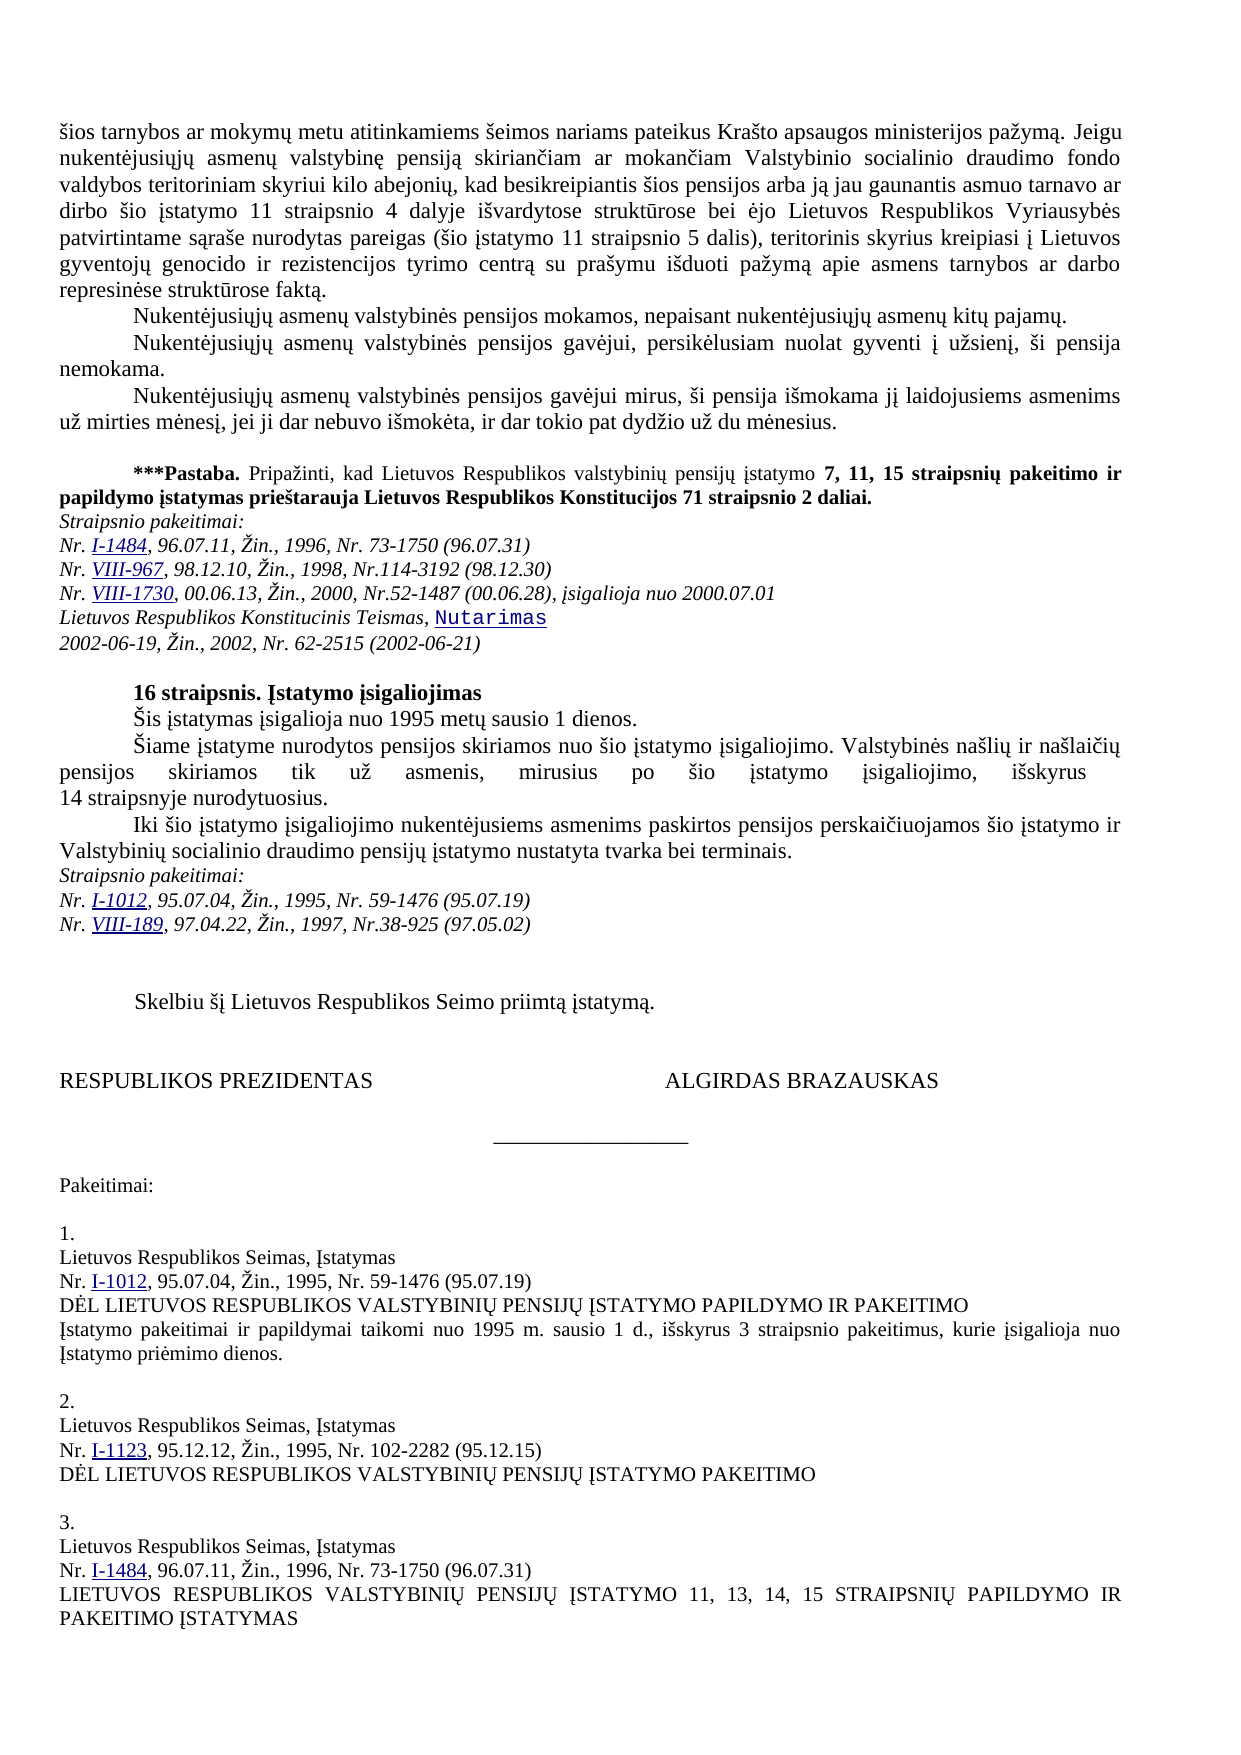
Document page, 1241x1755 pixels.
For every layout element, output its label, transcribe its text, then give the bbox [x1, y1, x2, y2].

text Iki šio įstatymo įsigaliojimo nukentėjusiems asmenims paskirtos pensijos perskaičiuojamos šio įstatymo ir Valstybinių socialinio draudimo pensijų įstatymo nustatyta tvarka bei terminais. [59, 811, 1122, 863]
text Skelbiu šį Lietuvos Respublikos Seimo priimtą įstatymą. [59, 988, 1122, 1015]
text 16 straipsnis. Įstatymo įsigaliojimas [59, 679, 1122, 705]
text Šis įstatymas įsigalioja nuo 1995 metų sausio 1 dienos. [59, 705, 1122, 732]
text Nr. I-1484, 96.07.11, Žin., 1996, Nr. 73-1750 (96.07.31) [59, 533, 1122, 557]
text Nr. VIII-967, 98.12.10, Žin., 1998, Nr.114-3192 (98.12.30) [59, 557, 1122, 581]
text Šiame įstatyme nurodytos pensijos skiriamos nuo šio įstatymo įsigaliojimo. Valstybinės našlių ir našlaičių pensijos skiriamos tik už asmenis, mirusius po šio įstatymo įsigaliojimo, išskyrus 14 straipsnyje nurodytuosius. [59, 732, 1122, 811]
text šios tarnybos ar mokymų metu atitinkamiems šeimos nariams pateikus Krašto apsaugos ministerijos pažymą. Jeigu nukentėjusiųjų asmenų valstybinę pensiją skiriančiam ar mokančiam Valstybinio socialinio draudimo fondo valdybos teritoriniam skyriui kilo abejonių, kad besikreipiantis šios pensijos arba ją jau gaunantis asmuo tarnavo ar dirbo šio įstatymo 11 straipsnio 4 dalyje išvardytose struktūrose bei ėjo Lietuvos Respublikos Vyriausybės patvirtintame sąraše nurodytas pareigas (šio įstatymo 11 straipsnio 5 dalis), teritorinis skyrius kreipiasi į Lietuvos gyventojų genocido ir rezistencijos tyrimo centrą su prašymu išduoti pažymą apie asmens tarnybos ar darbo represinėse struktūrose faktą. [59, 118, 1122, 303]
text Nr. I-1123, 95.12.12, Žin., 1995, Nr. 102-2282 (95.12.15) [59, 1437, 1122, 1462]
text DĖL LIETUVOS RESPUBLIKOS VALSTYBINIŲ PENSIJŲ ĮSTATYMO PAPILDYMO IR PAKEITIMO [59, 1293, 1122, 1317]
text 1. [59, 1221, 1122, 1245]
text DĖL LIETUVOS RESPUBLIKOS VALSTYBINIŲ PENSIJŲ ĮSTATYMO PAKEITIMO [59, 1462, 1122, 1486]
text Nr. VIII-1730, 00.06.13, Žin., 2000, Nr.52-1487 (00.06.28), įsigalioja nuo 2000.07.01 [59, 581, 1122, 605]
text _________________ [59, 1120, 1122, 1146]
text Straipsnio pakeitimai: [59, 863, 1122, 887]
text Pakeitimai: [59, 1173, 1122, 1197]
text Lietuvos Respublikos Seimas, Įstatymas [59, 1413, 1122, 1437]
text 2002-06-19, Žin., 2002, Nr. 62-2515 (2002-06-21) [59, 631, 1122, 655]
text 3. [59, 1510, 1122, 1534]
text Lietuvos Respublikos Konstitucinis Teismas, Nutarimas [59, 605, 1122, 631]
text Straipsnio pakeitimai: [59, 509, 1122, 533]
text Lietuvos Respublikos Seimas, Įstatymas [59, 1534, 1122, 1558]
text ***Pastaba. Pripažinti, kad Lietuvos Respublikos valstybinių pensijų įstatymo 7, 11, 15 straipsnių pakeitimo ir papildymo įstatymas prieštarauja Lietuvos Respublikos Konstitucijos 71 straipsnio 2 daliai. [59, 461, 1122, 509]
text Nr. I-1484, 96.07.11, Žin., 1996, Nr. 73-1750 (96.07.31) [59, 1558, 1122, 1582]
text 2. [59, 1389, 1122, 1413]
text Lietuvos Respublikos Seimas, Įstatymas [59, 1245, 1122, 1269]
text RESPUBLIKOS PREZIDENTAS ALGIRDAS BRAZAUSKAS [59, 1067, 1122, 1094]
text Nr. I-1012, 95.07.04, Žin., 1995, Nr. 59-1476 (95.07.19) [59, 887, 1122, 912]
text Nukentėjusiųjų asmenų valstybinės pensijos gavėjui mirus, ši pensija išmokama jį laidojusiems asmenims už mirties mėnesį, jei ji dar nebuvo išmokėta, ir dar tokio pat dydžio už du mėnesius. [59, 382, 1122, 434]
text Nukentėjusiųjų asmenų valstybinės pensijos gavėjui, persikėlusiam nuolat gyventi į užsienį, ši pensija nemokama. [59, 329, 1122, 382]
text Nr. VIII-189, 97.04.22, Žin., 1997, Nr.38-925 (97.05.02) [59, 912, 1122, 936]
text Nukentėjusiųjų asmenų valstybinės pensijos mokamos, nepaisant nukentėjusiųjų asmenų kitų pajamų. [59, 303, 1122, 329]
text Įstatymo pakeitimai ir papildymai taikomi nuo 1995 m. sausio 1 d., išskyrus 3 straipsnio pakeitimus, kurie įsigalioja nuo Įstatymo priėmimo dienos. [59, 1317, 1122, 1365]
text LIETUVOS RESPUBLIKOS VALSTYBINIŲ PENSIJŲ ĮSTATYMO 11, 13, 14, 15 STRAIPSNIŲ PAPILDYMO IR PAKEITIMO ĮSTATYMAS [59, 1582, 1122, 1630]
text Nr. I-1012, 95.07.04, Žin., 1995, Nr. 59-1476 (95.07.19) [59, 1269, 1122, 1293]
